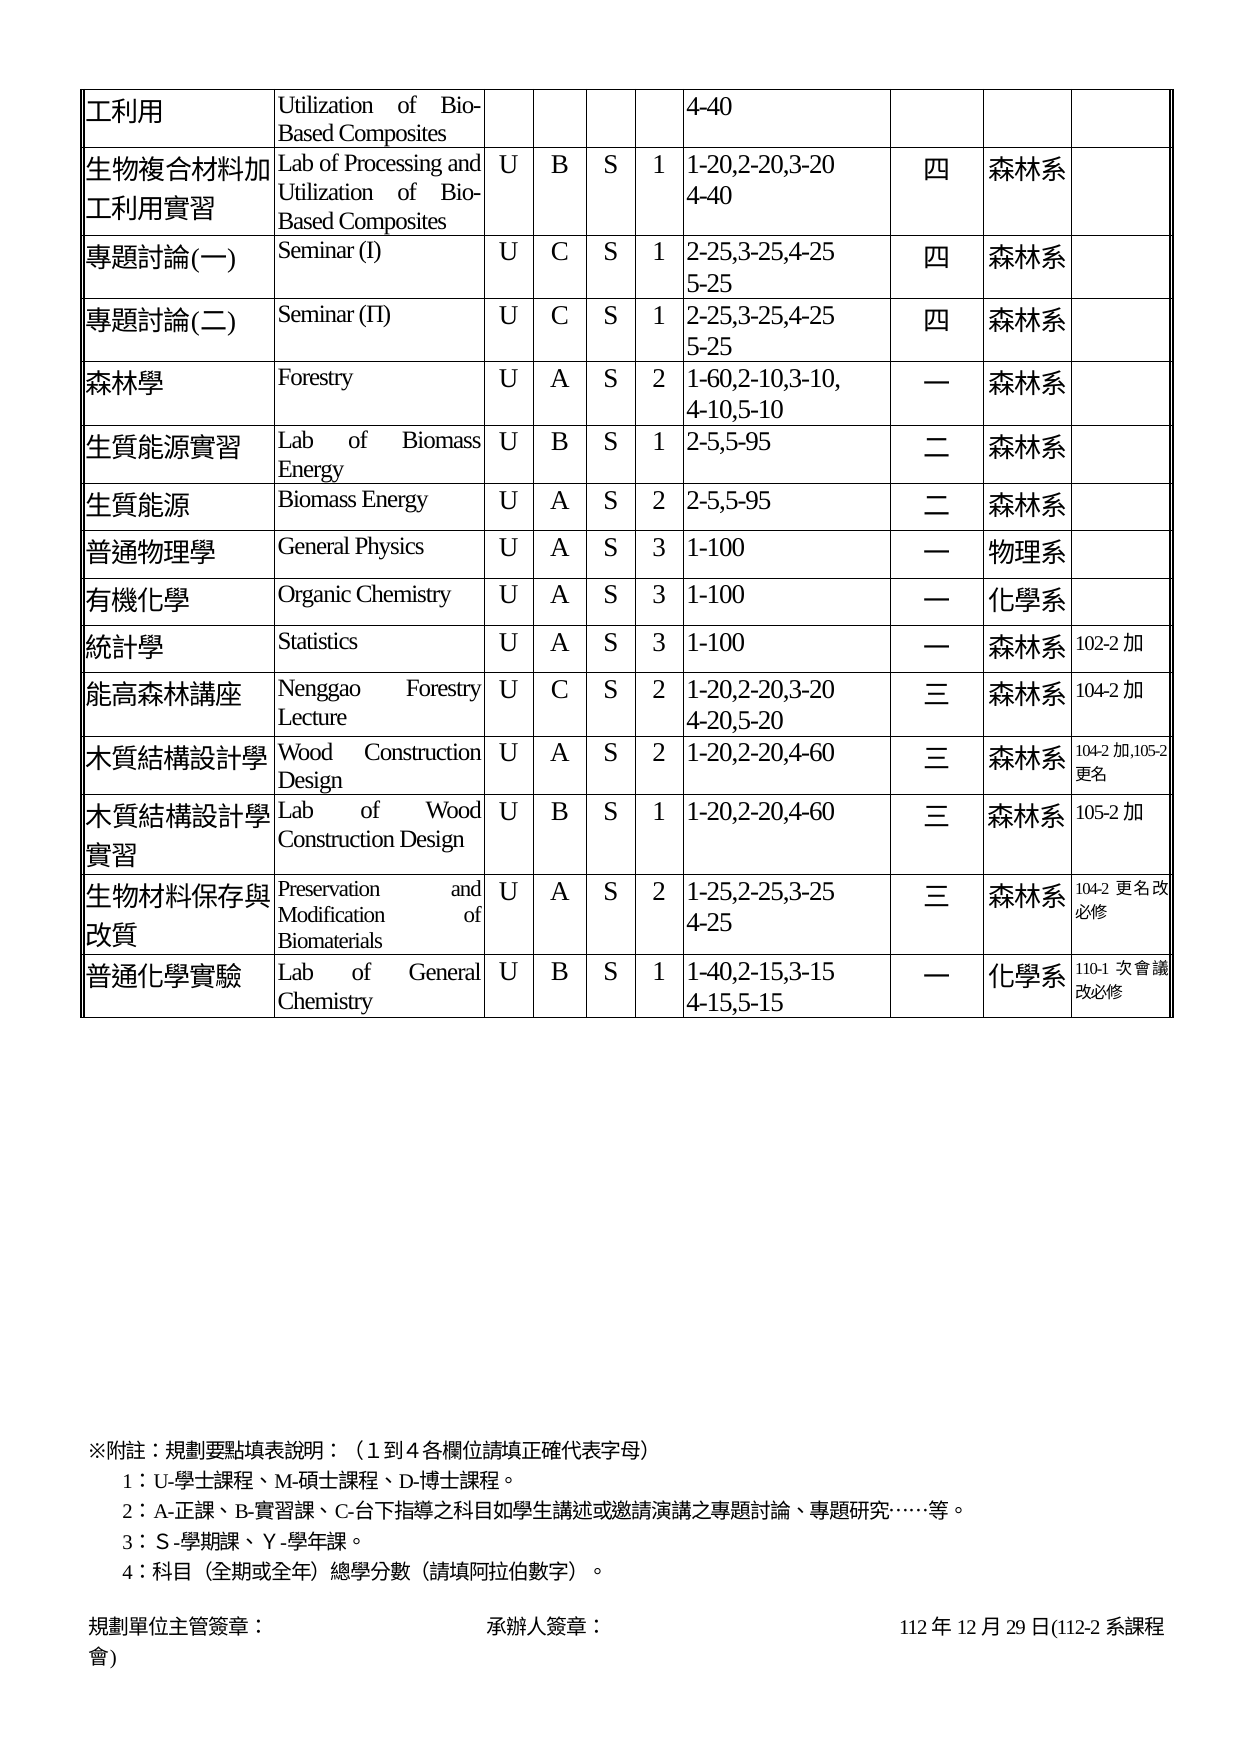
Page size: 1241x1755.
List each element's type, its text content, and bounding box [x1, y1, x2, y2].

table_cell U [485, 875, 533, 954]
table_cell S [587, 236, 635, 298]
table_cell S [587, 955, 635, 1017]
table_cell 1 [636, 236, 683, 298]
table_cell 森林系 [984, 795, 1071, 874]
table_cell C [534, 236, 586, 298]
table_cell 森林系 [984, 299, 1071, 361]
table_cell 能高森林講座 [85, 673, 274, 736]
table_cell U [485, 737, 533, 794]
table_cell 三 [891, 737, 983, 794]
table_cell Forestry [275, 362, 484, 424]
table_cell S [587, 362, 635, 424]
table_cell U [485, 299, 533, 361]
table_cell 森林系 [984, 148, 1071, 234]
table_cell Wood Construction Design [275, 737, 484, 794]
table_cell 2 [636, 875, 683, 954]
table_cell 三 [891, 673, 983, 736]
table_cell Lab of Processing and Utilization of Bio-Based Composites [275, 148, 484, 234]
table_cell 一 [891, 579, 983, 625]
table_cell [587, 90, 635, 147]
table_cell 生質能源實習 [85, 426, 274, 483]
table_cell 3 [636, 579, 683, 625]
table_cell 3 [636, 531, 683, 578]
table_cell 專題討論(一) [85, 236, 274, 298]
table_cell 森林系 [984, 875, 1071, 954]
table_cell 一 [891, 955, 983, 1017]
table_cell 1-100 [684, 531, 890, 578]
table_cell 104-2加,105-2更名 [1072, 737, 1169, 794]
table_cell C [534, 673, 586, 736]
table_cell 1 [636, 795, 683, 874]
table_cell A [534, 737, 586, 794]
table_cell 有機化學 [85, 579, 274, 625]
table_cell B [534, 148, 586, 234]
table_cell 三 [891, 795, 983, 874]
table_cell 2 [636, 673, 683, 736]
table_cell B [534, 795, 586, 874]
table_cell U [485, 236, 533, 298]
table_cell 普通物理學 [85, 531, 274, 578]
table_cell 2-25,3-25,4-25 5-25 [684, 299, 890, 361]
table_cell U [485, 795, 533, 874]
table_cell 102-2加 [1072, 626, 1169, 672]
table_cell 二 [891, 426, 983, 483]
table_cell A [534, 484, 586, 530]
table_cell 森林系 [984, 737, 1071, 794]
table_cell S [587, 531, 635, 578]
table_cell 2-5,5-95 [684, 426, 890, 483]
table_cell B [534, 955, 586, 1017]
table_cell 生物複合材料加工利用實習 [85, 148, 274, 234]
table_cell 木質結構設計學實習 [85, 795, 274, 874]
table_cell S [587, 673, 635, 736]
table_cell 3 [636, 626, 683, 672]
table_cell Lab of General Chemistry [275, 955, 484, 1017]
table_cell 普通化學實驗 [85, 955, 274, 1017]
table_cell 1 [636, 299, 683, 361]
table_cell U [485, 955, 533, 1017]
table_cell 1-100 [684, 626, 890, 672]
table_cell [1072, 579, 1169, 625]
table_cell [891, 90, 983, 147]
table_cell [485, 90, 533, 147]
table_cell [1072, 148, 1169, 234]
table_cell S [587, 299, 635, 361]
table_cell U [485, 426, 533, 483]
table_cell [1072, 90, 1169, 147]
table_cell 1-20,2-20,4-60 [684, 795, 890, 874]
table_cell 一 [891, 626, 983, 672]
table_cell 1-40,2-15,3-15 4-15,5-15 [684, 955, 890, 1017]
table_cell 森林系 [984, 236, 1071, 298]
table_cell Utilization of Bio-Based Composites [275, 90, 484, 147]
table_cell 110-1次會議改必修 [1072, 955, 1169, 1017]
table_cell 1 [636, 426, 683, 483]
table_cell 森林系 [984, 626, 1071, 672]
table_cell S [587, 484, 635, 530]
table_cell A [534, 875, 586, 954]
table_cell 2-5,5-95 [684, 484, 890, 530]
table_cell [1072, 531, 1169, 578]
table_cell 1-20,2-20,4-60 [684, 737, 890, 794]
table_cell 1-20,2-20,3-20 4-40 [684, 148, 890, 234]
table_cell Biomass Energy [275, 484, 484, 530]
table_cell A [534, 531, 586, 578]
table_cell 二 [891, 484, 983, 530]
table_cell 2 [636, 484, 683, 530]
table_cell Statistics [275, 626, 484, 672]
table_cell Lab of Wood Construction Design [275, 795, 484, 874]
table_cell 2 [636, 362, 683, 424]
table_cell A [534, 626, 586, 672]
table_cell 1 [636, 148, 683, 234]
table_cell 森林系 [984, 484, 1071, 530]
table_cell 化學系 [984, 579, 1071, 625]
table_cell U [485, 673, 533, 736]
table_cell 三 [891, 875, 983, 954]
table_cell S [587, 875, 635, 954]
table_cell General Physics [275, 531, 484, 578]
table_cell 森林系 [984, 426, 1071, 483]
table_cell S [587, 626, 635, 672]
table_cell 統計學 [85, 626, 274, 672]
table_cell [636, 90, 683, 147]
table_cell C [534, 299, 586, 361]
table_cell [1072, 484, 1169, 530]
table_cell 四 [891, 236, 983, 298]
table_cell 4-40 [684, 90, 890, 147]
table_cell [1072, 362, 1169, 424]
table_cell U [485, 626, 533, 672]
table_cell 工利用 [85, 90, 274, 147]
table_cell 森林學 [85, 362, 274, 424]
table_cell 1-20,2-20,3-20 4-20,5-20 [684, 673, 890, 736]
table_cell 1-60,2-10,3-10, 4-10,5-10 [684, 362, 890, 424]
table_cell 一 [891, 531, 983, 578]
table_cell U [485, 148, 533, 234]
table_cell [534, 90, 586, 147]
table_cell 專題討論(二) [85, 299, 274, 361]
table_cell [984, 90, 1071, 147]
table_cell 2-25,3-25,4-25 5-25 [684, 236, 890, 298]
table_cell [1072, 299, 1169, 361]
table_cell 生質能源 [85, 484, 274, 530]
table_cell [1072, 236, 1169, 298]
table_cell 四 [891, 148, 983, 234]
table_cell S [587, 579, 635, 625]
table_cell A [534, 362, 586, 424]
table_cell A [534, 579, 586, 625]
table_cell 1-25,2-25,3-25 4-25 [684, 875, 890, 954]
table_cell S [587, 426, 635, 483]
table_cell 104-2更名改必修 [1072, 875, 1169, 954]
table_cell 1 [636, 955, 683, 1017]
table_cell U [485, 531, 533, 578]
table_cell 2 [636, 737, 683, 794]
table_cell 森林系 [984, 673, 1071, 736]
table_cell 化學系 [984, 955, 1071, 1017]
table_cell 105-2加 [1072, 795, 1169, 874]
table_cell U [485, 362, 533, 424]
table_cell 森林系 [984, 362, 1071, 424]
table_cell U [485, 484, 533, 530]
table_cell 木質結構設計學 [85, 737, 274, 794]
table_cell 104-2加 [1072, 673, 1169, 736]
table_cell Organic Chemistry [275, 579, 484, 625]
table_cell B [534, 426, 586, 483]
table_cell 四 [891, 299, 983, 361]
table_cell S [587, 148, 635, 234]
table_cell 生物材料保存與改質 [85, 875, 274, 954]
table_cell Preservation and Modification of Biomaterials [275, 875, 484, 954]
table_cell U [485, 579, 533, 625]
table_cell S [587, 737, 635, 794]
table_cell 1-100 [684, 579, 890, 625]
table_cell [1072, 426, 1169, 483]
table_cell 物理系 [984, 531, 1071, 578]
table_cell S [587, 795, 635, 874]
table_cell Seminar (Π) [275, 299, 484, 361]
table_cell Nenggao Forestry Lecture [275, 673, 484, 736]
table_cell Lab of Biomass Energy [275, 426, 484, 483]
table_cell Seminar (Ι) [275, 236, 484, 298]
table_cell 一 [891, 362, 983, 424]
